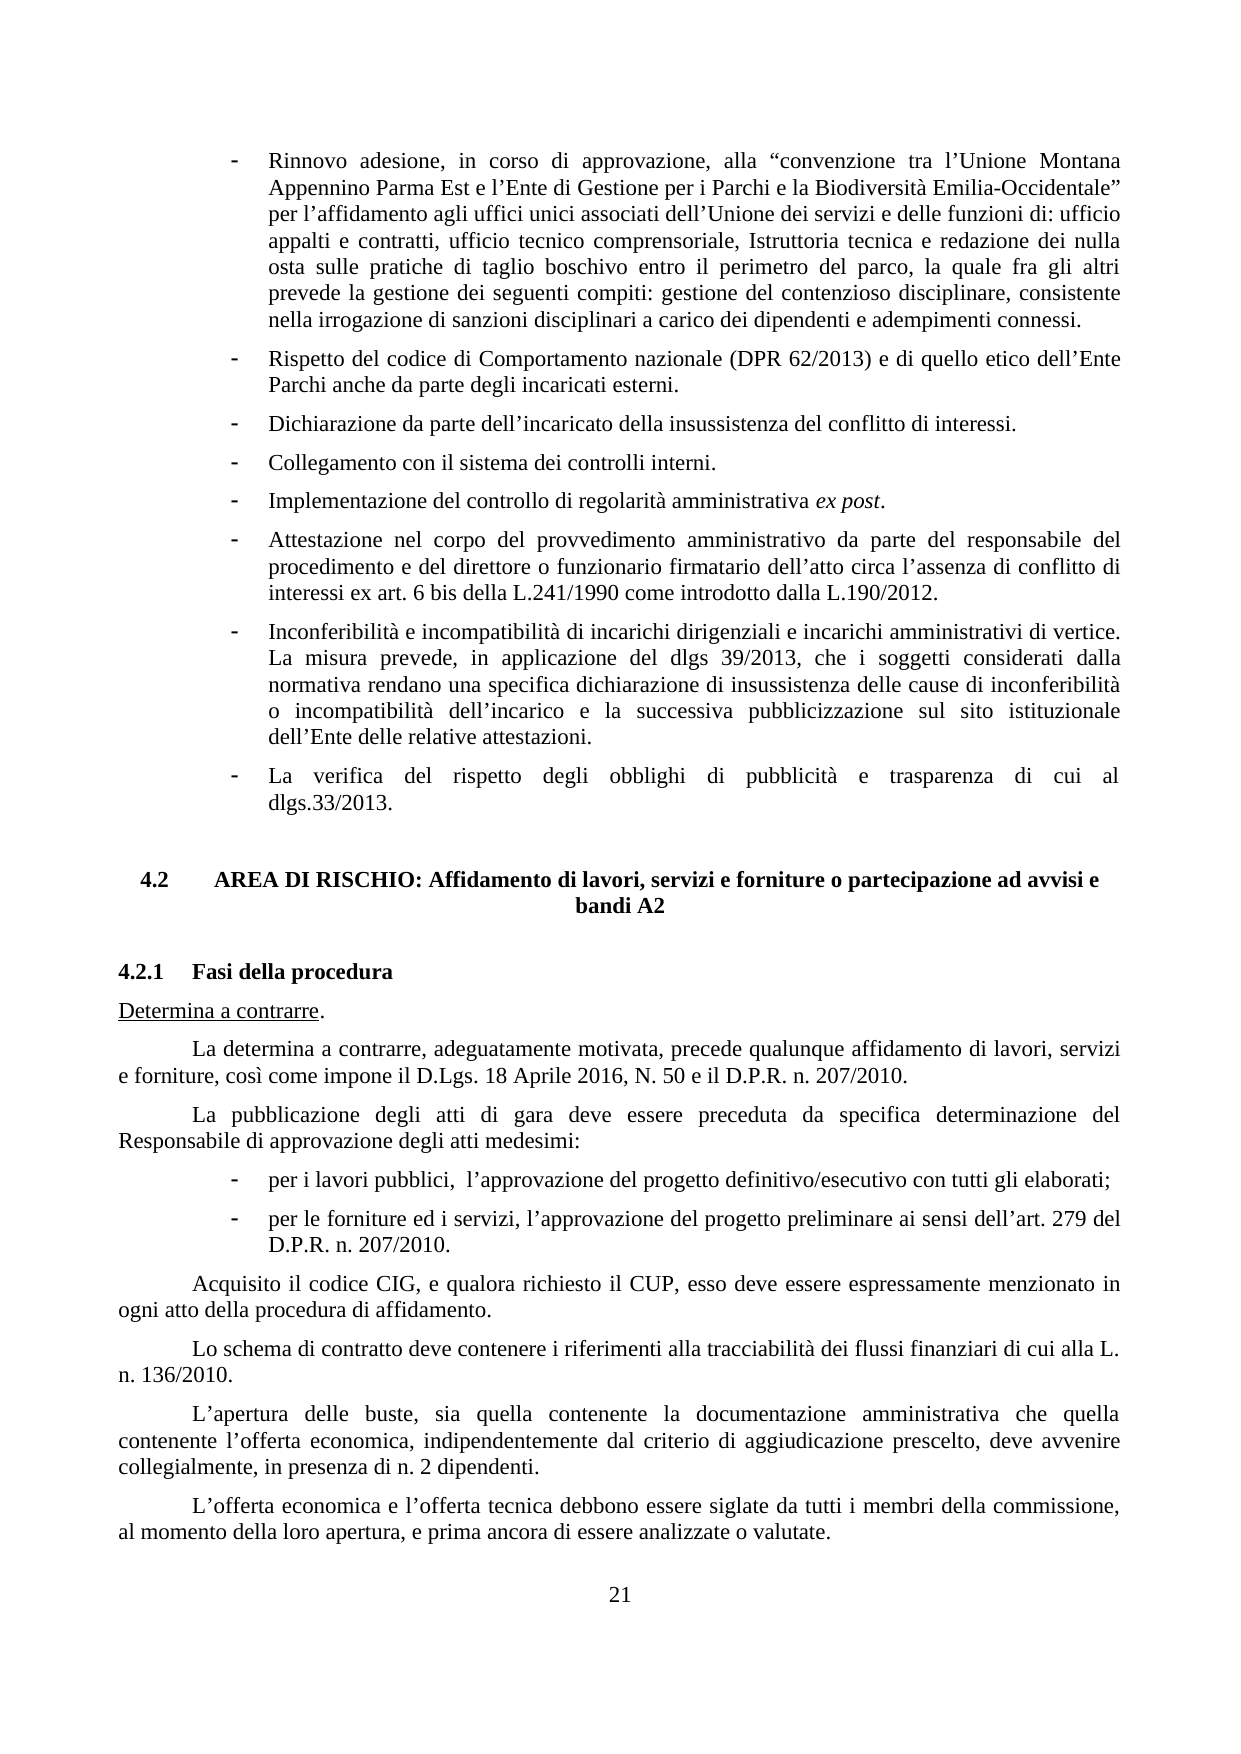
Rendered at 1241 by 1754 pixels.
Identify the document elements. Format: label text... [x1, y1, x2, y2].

list per le forniture ed i servizi, l’approvazione del progetto preliminare ai sensi dell’art. 279 del D.P.R. n. 207/2010. [231, 1205, 1122, 1257]
list La verifica del rispetto degli obblighi di pubblicità e trasparenza di cui al dlgs.33/2013. [231, 762, 1122, 815]
list per i lavori pubblici, l’approvazione del progetto definitivo/esecutivo con tutti gli elaborati; [231, 1166, 1122, 1192]
text La pubblicazione degli atti di gara deve essere preceduta da specifica determinazione del Responsabile di approvazione degli atti medesimi: [118, 1101, 1122, 1153]
text 4.2 AREA DI RISCHIO: Affidamento di lavori, servizi e forniture o partecipazione ad avvisi e bandi A2 [118, 866, 1122, 919]
text Acquisito il codice CIG, e qualora richiesto il CUP, esso deve essere espressamente menzionato in ogni atto della procedura di affidamento. [118, 1270, 1122, 1323]
list Rinnovo adesione, in corso di approvazione, alla “convenzione tra l’Unione Montana Appennino Parma Est e l’Ente di Gestione per i Parchi e la Biodiversità Emilia-Occidentale” per l’affidamento agli uffici unici associati dell’Unione dei servizi e delle funzioni di: ufficio appalti e contratti, ufficio tecnico comprensoriale, Istruttoria tecnica e redazione dei nulla osta sulle pratiche di taglio boschivo entro il perimetro del parco, la quale fra gli altri prevede la gestione dei seguenti compiti: gestione del contenzioso disciplinare, consistente nella irrogazione di sanzioni disciplinari a carico dei dipendenti e adempimenti connessi. [231, 148, 1122, 332]
list Dichiarazione da parte dell’incaricato della insussistenza del conflitto di interessi. [231, 410, 1122, 436]
text Lo schema di contratto deve contenere i riferimenti alla tracciabilità dei flussi finanziari di cui alla L. n. 136/2010. [118, 1335, 1122, 1388]
list Rispetto del codice di Comportamento nazionale (DPR 62/2013) e di quello etico dell’Ente Parchi anche da parte degli incaricati esterni. [231, 344, 1122, 397]
text 4.2.1 Fasi della procedura [118, 958, 1122, 984]
list Attestazione nel corpo del provvedimento amministrativo da parte del responsabile del procedimento e del direttore o funzionario firmatario dell’atto circa l’assenza di conflitto di interessi ex art. 6 bis della L.241/1990 come introdotto dalla L.190/2012. [231, 526, 1122, 605]
text La determina a contrarre, adeguatamente motivata, precede qualunque affidamento di lavori, servizi e forniture, così come impone il D.Lgs. 18 Aprile 2016, N. 50 e il D.P.R. n. 207/2010. [118, 1036, 1122, 1088]
text L’apertura delle buste, sia quella contenente la documentazione amministrativa che quella contenente l’offerta economica, indipendentemente dal criterio di aggiudicazione prescelto, deve avvenire collegialmente, in presenza di n. 2 dipendenti. [118, 1400, 1122, 1479]
list Implementazione del controllo di regolarità amministrativa ex post. [231, 487, 1122, 514]
list Collegamento con il sistema dei controlli interni. [231, 449, 1122, 475]
list Inconferibilità e incompatibilità di incarichi dirigenziali e incarichi amministrativi di vertice. La misura prevede, in applicazione del dlgs 39/2013, che i soggetti considerati dalla normativa rendano una specifica dichiarazione di insussistenza delle cause di inconferibilità o incompatibilità dell’incarico e la successiva pubblicizzazione sul sito istituzionale dell’Ente delle relative attestazioni. [231, 618, 1122, 750]
text L’offerta economica e l’offerta tecnica debbono essere siglate da tutti i membri della commissione, al momento della loro apertura, e prima ancora di essere analizzate o valutate. [118, 1492, 1122, 1545]
text Determina a contrarre. [118, 997, 1122, 1023]
